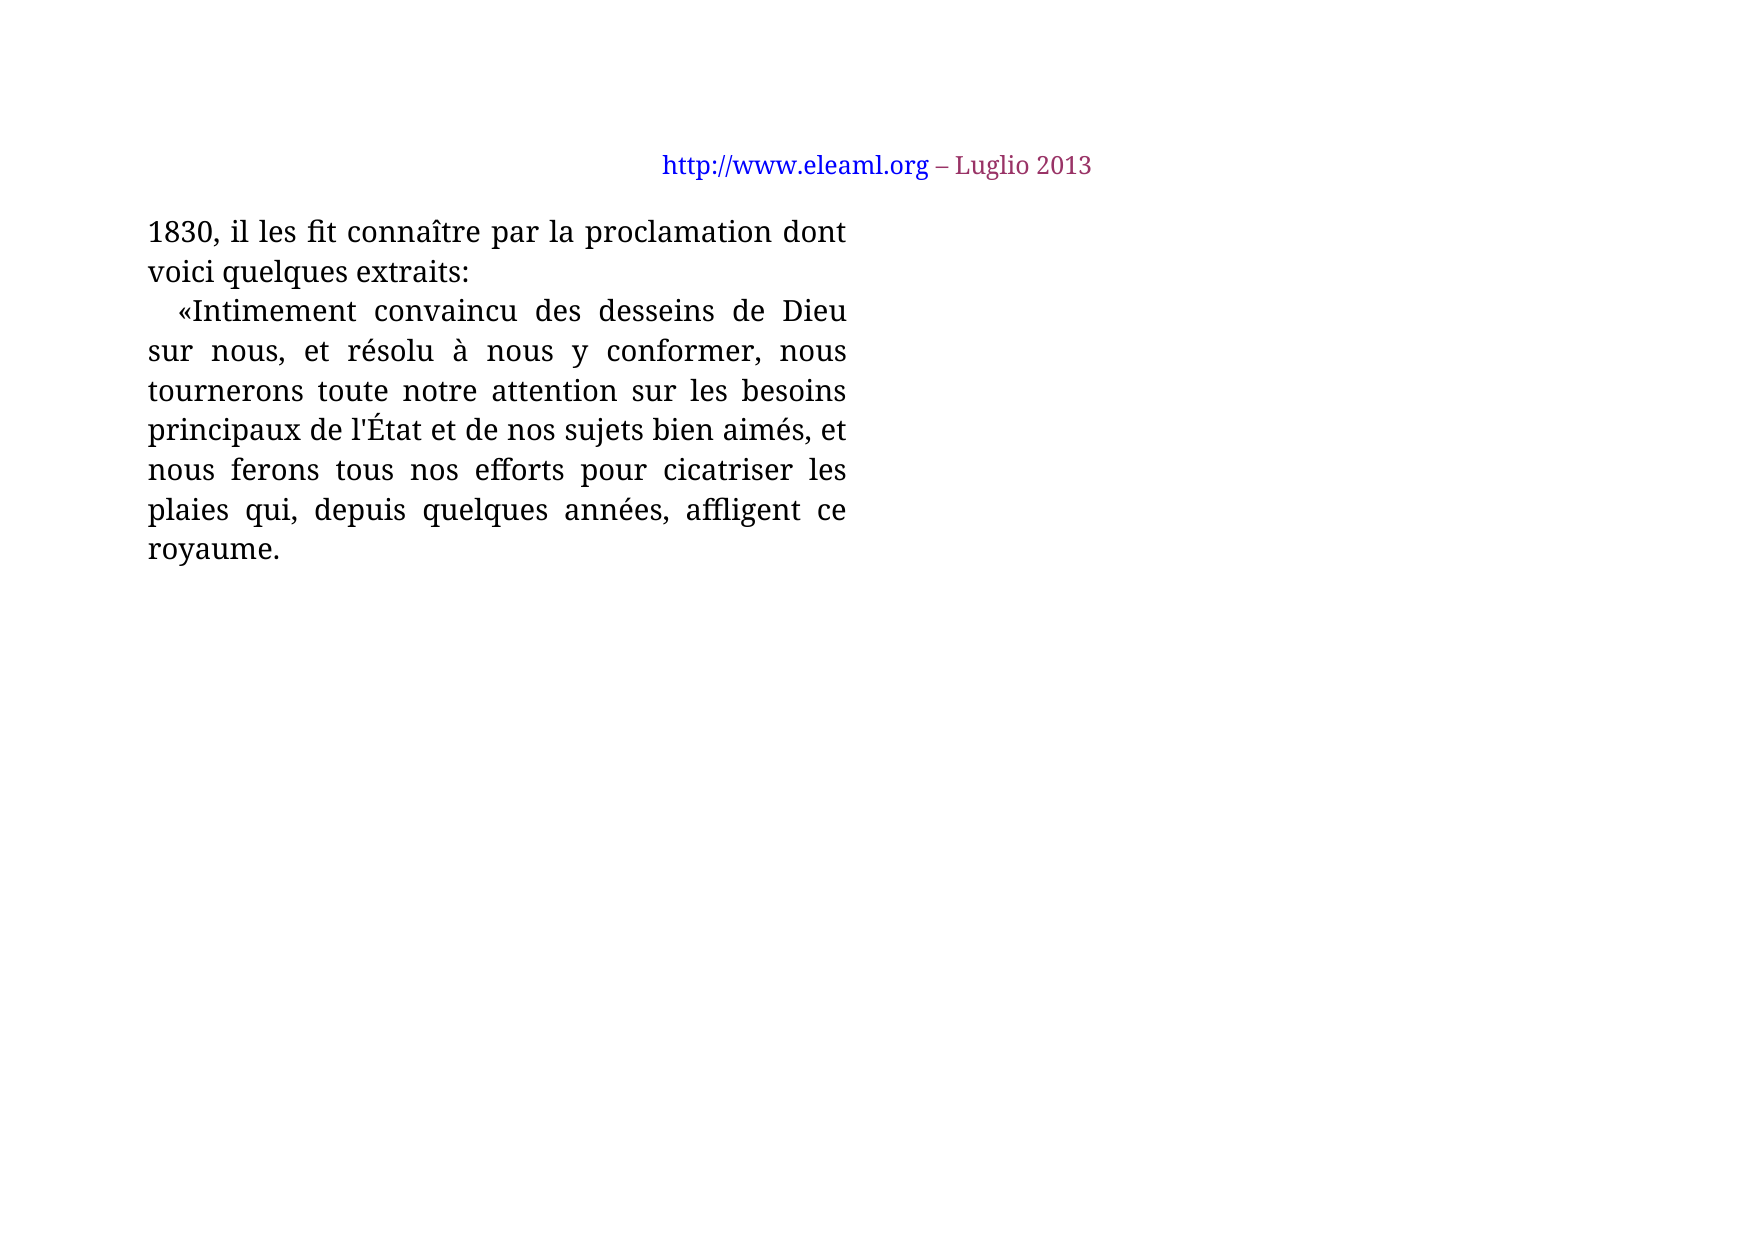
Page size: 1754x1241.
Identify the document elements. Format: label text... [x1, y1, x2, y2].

text «Intimement convaincu des desseins de Dieu sur nous, et résolu à nous y conformer, nous tournerons toute notre attention sur les besoins principaux de l'État et de nos sujets bien aimés, et nous ferons tous nos efforts pour cicatriser les plaies qui, depuis quelques années, affligent ce royaume. [148, 291, 847, 568]
text 1830, il les fit connaître par la proclamation dont voici quelques extraits: [148, 211, 847, 291]
